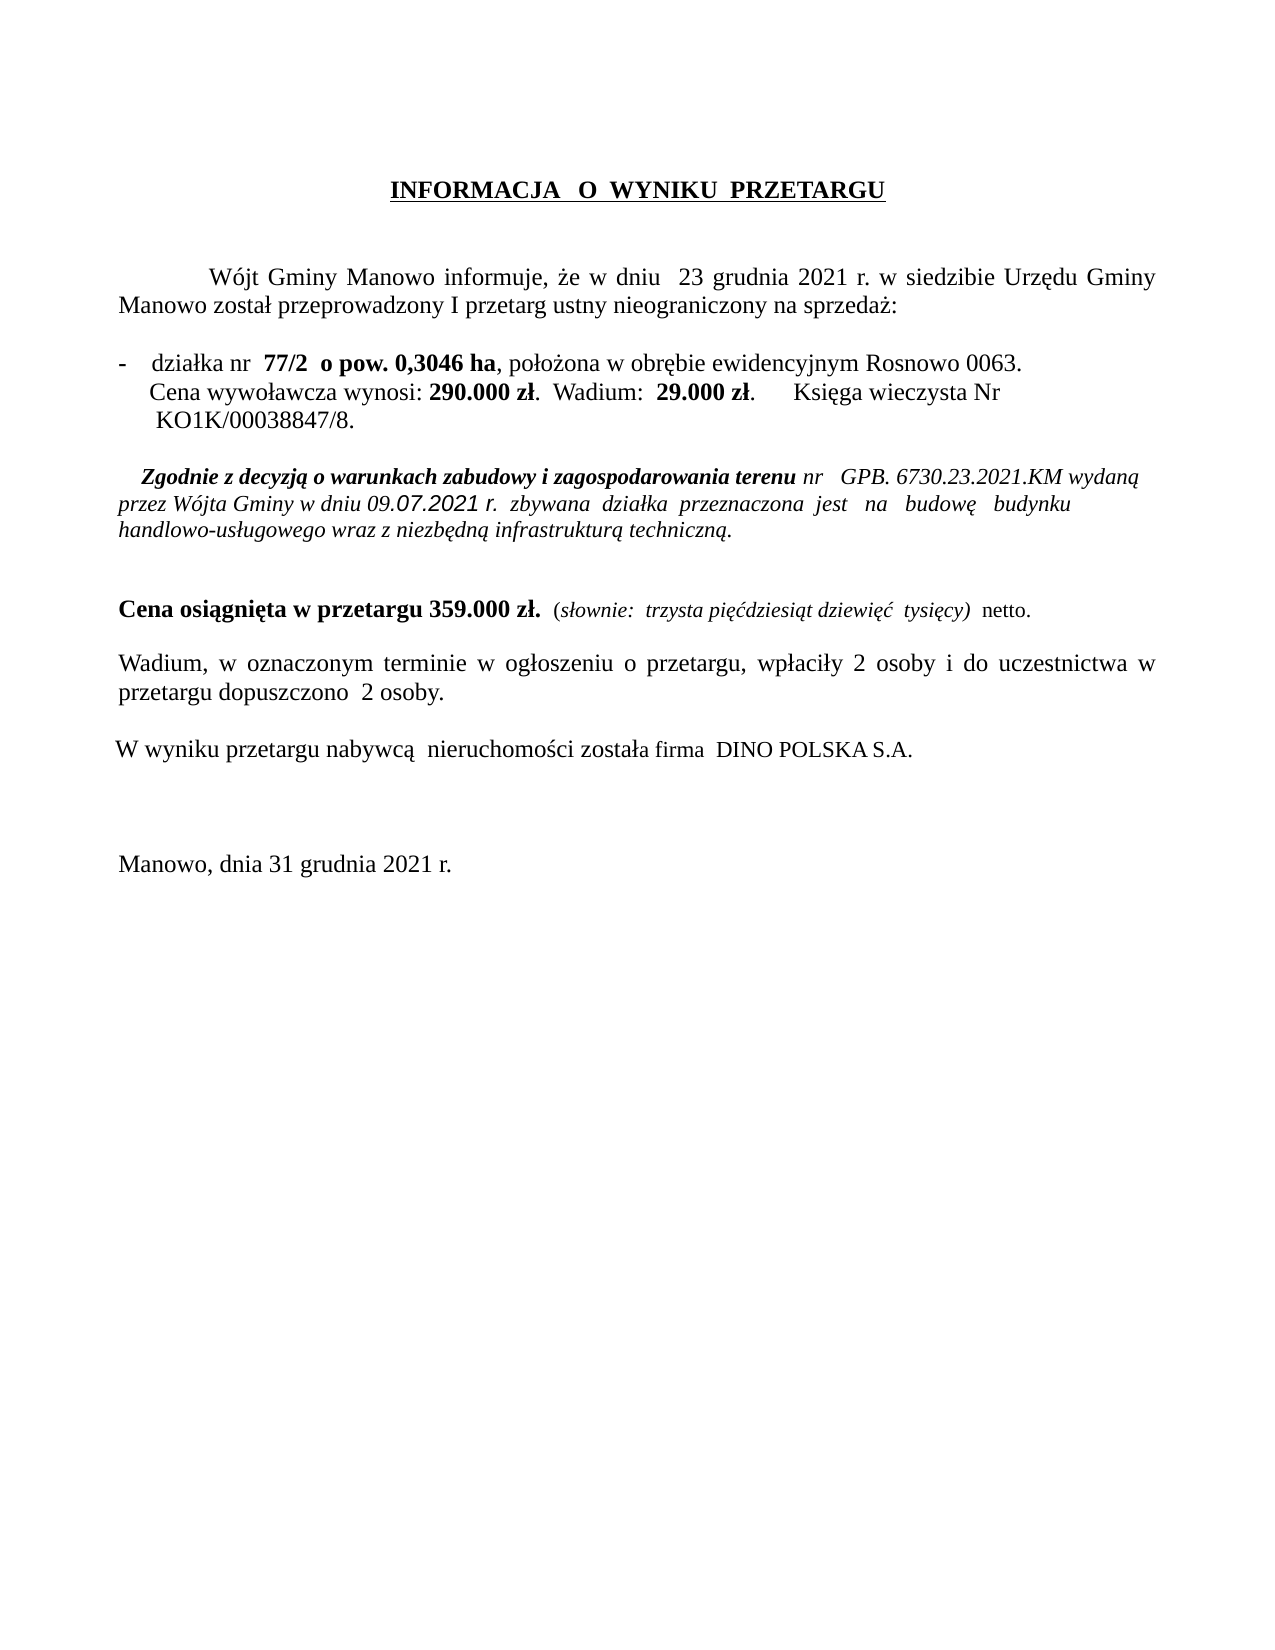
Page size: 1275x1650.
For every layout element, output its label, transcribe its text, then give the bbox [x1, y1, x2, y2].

list - działka nr 77/2 o pow. 0,3046 ha, położona w obrębie ewidencyjnym Rosnowo 0063. [83, 348, 1157, 377]
list KO1K/00038847/8. [83, 406, 1157, 434]
text Wadium, w oznaczonym terminie w ogłoszeniu o przetargu, wpłaciły 2 osoby i do uczestnictwa w przetargu dopuszczono 2 osoby. [118, 648, 1157, 705]
text Cena osiągnięta w przetargu 359.000 zł. (słownie: trzysta pięćdziesiąt dziewięć tysięcy) netto. [118, 594, 1157, 623]
text W wyniku przetargu nabywcą nieruchomości została firma DINO POLSKA S.A. [59, 734, 1157, 763]
list Zgodnie z decyzją o warunkach zabudowy i zagospodarowania terenu nr GPB. 6730.23.2021.KM wydaną przez Wójta Gminy w dniu 09.07.2021 r. zbywana działka przeznaczona jest na budowę budynku handlowo-usługowego wraz z niezbędną infrastrukturą techniczną. [83, 463, 1157, 542]
text INFORMACJA O WYNIKU PRZETARGU [118, 176, 1157, 204]
text Manowo, dnia 31 grudnia 2021 r. [118, 849, 1157, 878]
list Cena wywoławcza wynosi: 290.000 zł. Wadium: 29.000 zł. Księga wieczysta Nr [89, 377, 1157, 406]
text Wójt Gminy Manowo informuje, że w dniu 23 grudnia 2021 r. w siedzibie Urzędu Gminy Manowo został przeprowadzony I przetarg ustny nieograniczony na sprzedaż: [118, 262, 1157, 319]
